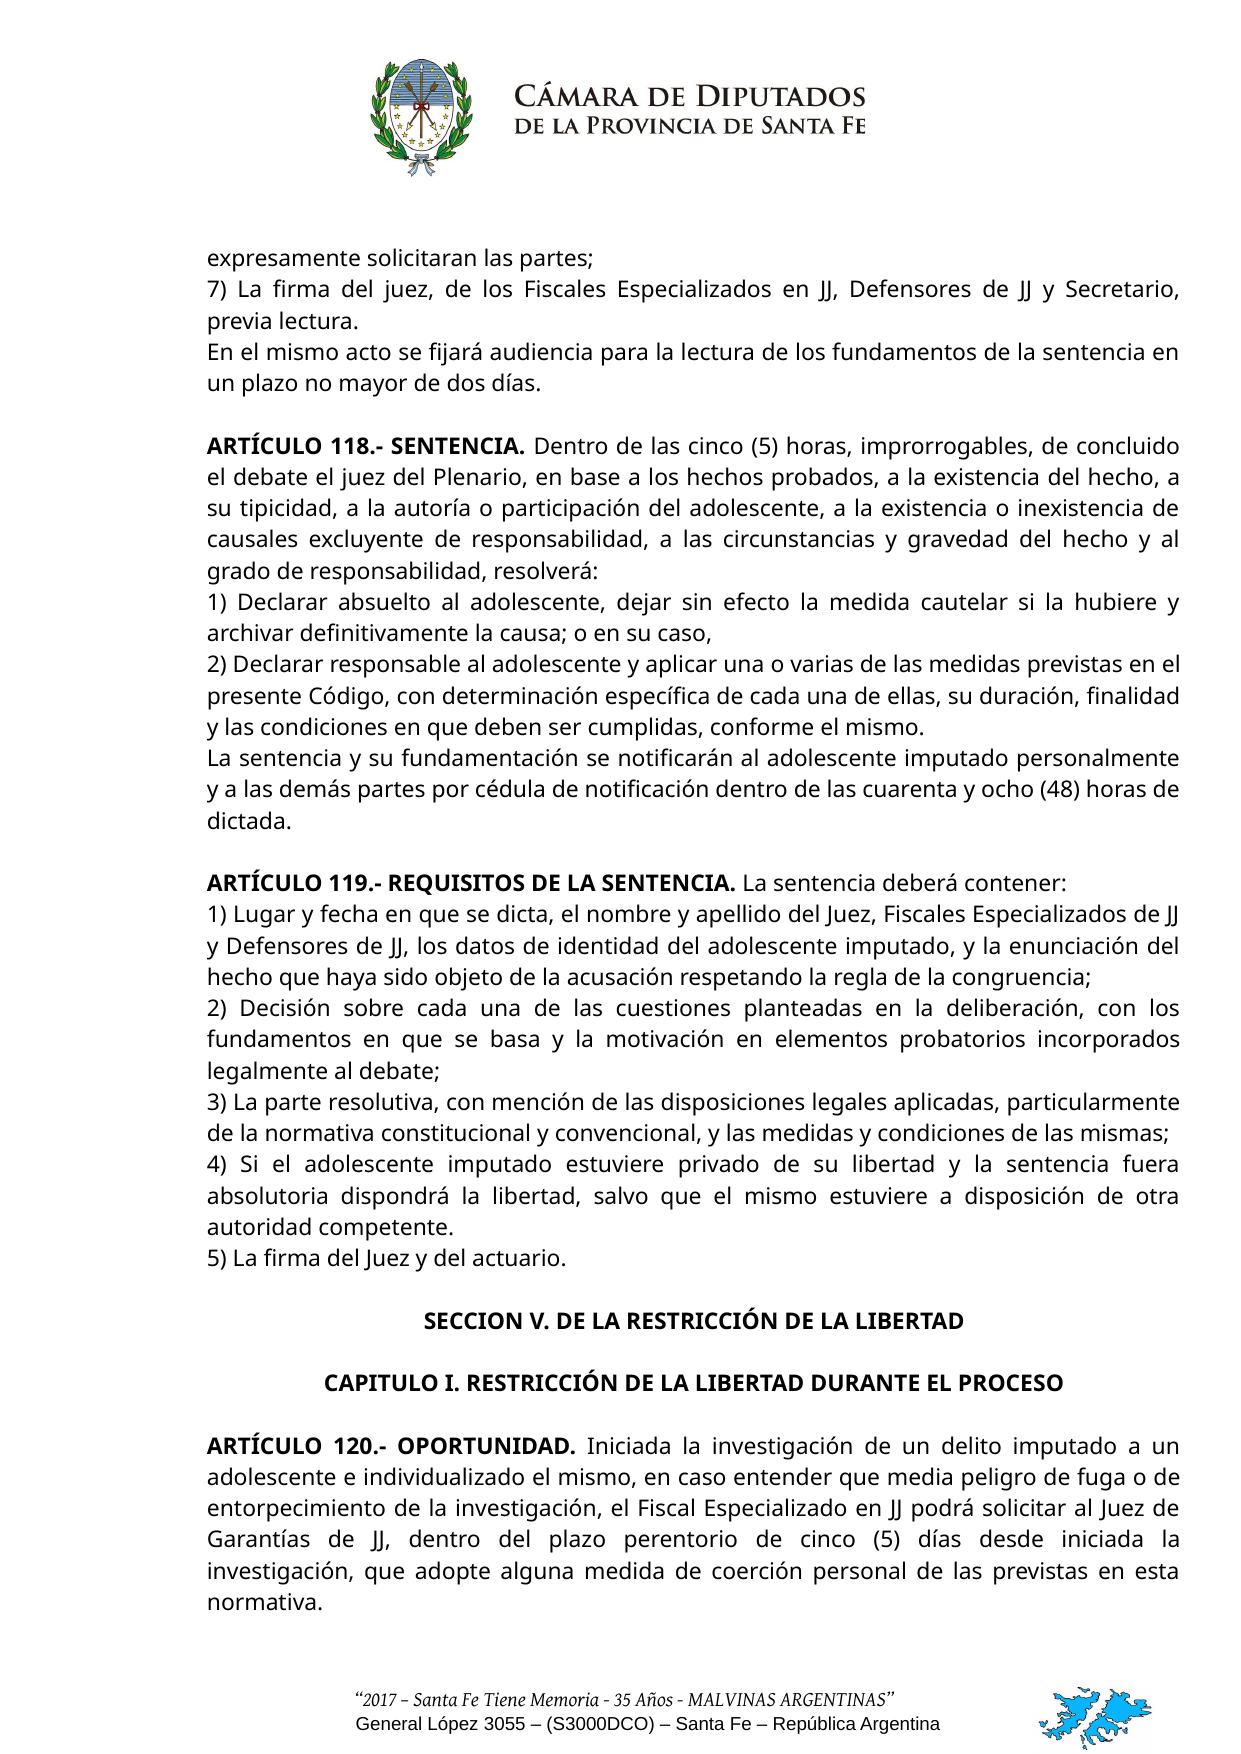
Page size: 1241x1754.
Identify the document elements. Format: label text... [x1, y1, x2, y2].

text La sentencia y su fundamentación se notificarán al adolescente imputado personalmente y a las demás partes por cédula de notificación dentro de las cuarenta y ocho (48) horas de dictada. [207, 742, 1181, 836]
text 2) Decisión sobre cada una de las cuestiones planteadas en la deliberación, con los fundamentos en que se basa y la motivación en elementos probatorios incorporados legalmente al debate; [207, 992, 1181, 1086]
text ARTÍCULO 119.- REQUISITOS DE LA SENTENCIA. La sentencia deberá contener: [207, 867, 1181, 898]
text 7) La firma del juez, de los Fiscales Especializados en JJ, Defensores de JJ y Secretario, previa lectura. [207, 273, 1181, 336]
text 3) La parte resolutiva, con mención de las disposiciones legales aplicadas, particularmente de la normativa constitucional y convencional, y las medidas y condiciones de las mismas; [207, 1086, 1181, 1148]
text 1) Declarar absuelto al adolescente, dejar sin efecto la medida cautelar si la hubiere y archivar definitivamente la causa; o en su caso, [207, 586, 1181, 648]
text ARTÍCULO 120.- OPORTUNIDAD. Iniciada la investigación de un delito imputado a un adolescente e individualizado el mismo, en caso entender que media peligro de fuga o de entorpecimiento de la investigación, el Fiscal Especializado en JJ podrá solicitar al Juez de Garantías de JJ, dentro del plazo perentorio de cinco (5) días desde iniciada la investigación, que adopte alguna medida de coerción personal de las previstas en esta normativa. [207, 1430, 1181, 1617]
text 4) Si el adolescente imputado estuviere privado de su libertad y la sentencia fuera absolutoria dispondrá la libertad, salvo que el mismo estuviere a disposición de otra autoridad competente. [207, 1148, 1181, 1242]
text expresamente solicitaran las partes; [207, 242, 1181, 273]
picture [1032, 1681, 1155, 1754]
text 2) Declarar responsable al adolescente y aplicar una o varias de las medidas previstas en el presente Código, con determinación específica de cada una de ellas, su duración, finalidad y las condiciones en que deben ser cumplidas, conforme el mismo. [207, 648, 1181, 742]
text En el mismo acto se fijará audiencia para la lectura de los fundamentos de la sentencia en un plazo no mayor de dos días. [207, 336, 1181, 398]
text CAPITULO I. RESTRICCIÓN DE LA LIBERTAD DURANTE EL PROCESO [207, 1367, 1181, 1398]
picture [370, 59, 866, 181]
text ARTÍCULO 118.- SENTENCIA. Dentro de las cinco (5) horas, improrrogables, de concluido el debate el juez del Plenario, en base a los hechos probados, a la existencia del hecho, a su tipicidad, a la autoría o participación del adolescente, a la existencia o inexistencia de causales excluyente de responsabilidad, a las circunstancias y gravedad del hecho y al grado de responsabilidad, resolverá: [207, 430, 1181, 586]
text 1) Lugar y fecha en que se dicta, el nombre y apellido del Juez, Fiscales Especializados de JJ y Defensores de JJ, los datos de identidad del adolescente imputado, y la enunciación del hecho que haya sido objeto de la acusación respetando la regla de la congruencia; [207, 898, 1181, 992]
text 5) La firma del Juez y del actuario. [207, 1242, 1181, 1273]
text SECCION V. DE LA RESTRICCIÓN DE LA LIBERTAD [207, 1305, 1181, 1336]
